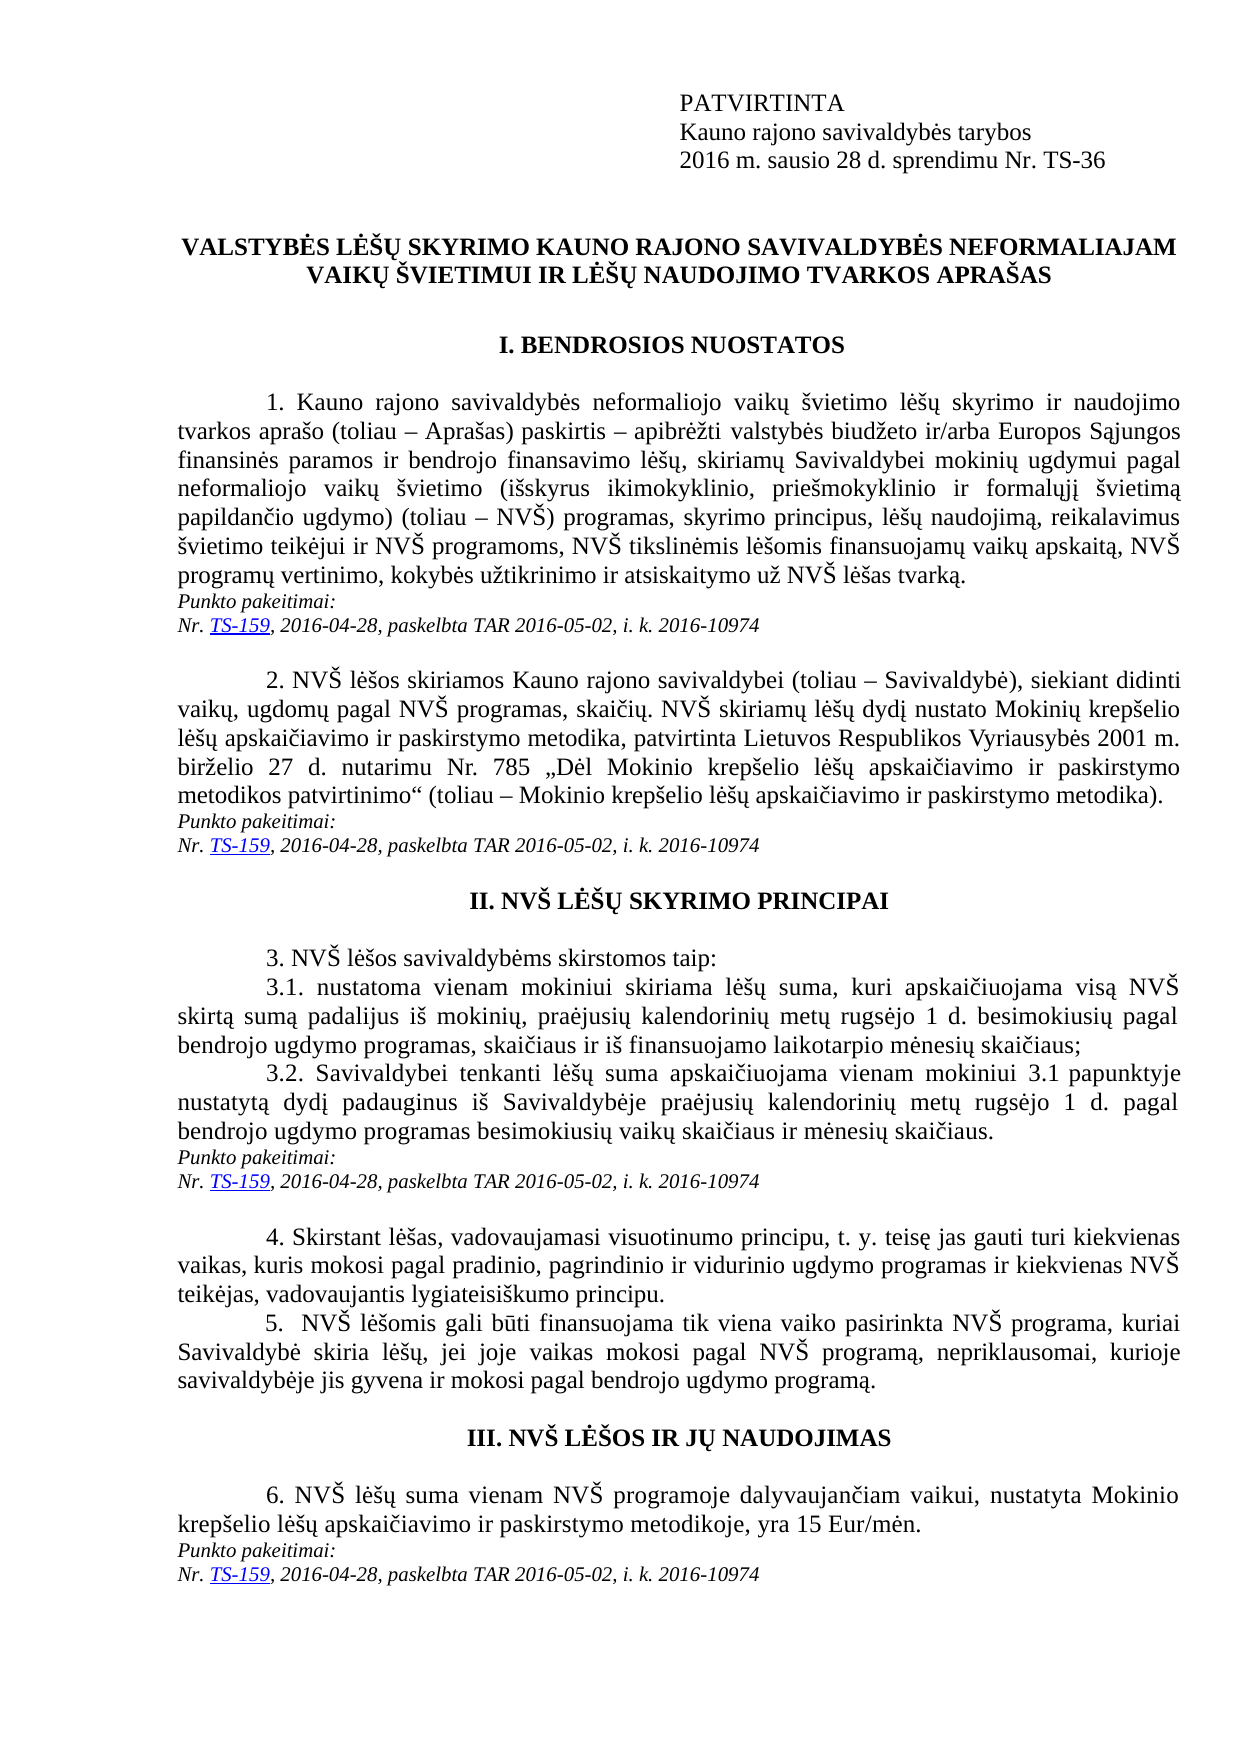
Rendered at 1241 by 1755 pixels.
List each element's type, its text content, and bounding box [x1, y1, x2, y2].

text 4. Skirstant lėšas, vadovaujamasi visuotinumo principu, t. y. teisę jas gauti turi kiekvienas vaikas, kuris mokosi pagal pradinio, pagrindinio ir vidurinio ugdymo programas ir kiekvienas NVŠ teikėjas, vadovaujantis lygiateisiškumo principu. [177, 1222, 1181, 1308]
text Punkto pakeitimai: [177, 1145, 1181, 1169]
text Nr. TS-159, 2016-04-28, paskelbta TAR 2016-05-02, i. k. 2016-10974 [177, 1169, 1181, 1193]
text Kauno rajono savivaldybės tarybos [679, 117, 1181, 145]
text Nr. TS-159, 2016-04-28, paskelbta TAR 2016-05-02, i. k. 2016-10974 [177, 1562, 1181, 1586]
text 3.1. nustatoma vienam mokiniui skiriama lėšų suma, kuri apskaičiuojama visą NVŠ skirtą sumą padalijus iš mokinių, praėjusių kalendorinių metų rugsėjo 1 d. besimokiusių pagal bendrojo ugdymo programas, skaičiaus ir iš finansuojamo laikotarpio mėnesių skaičiaus; [177, 972, 1181, 1058]
text 2. NVŠ lėšos skiriamos Kauno rajono savivaldybei (toliau – Savivaldybė), siekiant didinti vaikų, ugdomų pagal NVŠ programas, skaičių. NVŠ skiriamų lėšų dydį nustato Mokinių krepšelio lėšų apskaičiavimo ir paskirstymo metodika, patvirtinta Lietuvos Respublikos Vyriausybės 2001 m. birželio 27 d. nutarimu Nr. 785 „Dėl Mokinio krepšelio lėšų apskaičiavimo ir paskirstymo metodikos patvirtinimo“ (toliau – Mokinio krepšelio lėšų apskaičiavimo ir paskirstymo metodika). [177, 665, 1181, 809]
text 6. NVŠ lėšų suma vienam NVŠ programoje dalyvaujančiam vaikui, nustatyta Mokinio krepšelio lėšų apskaičiavimo ir paskirstymo metodikoje, yra 15 Eur/mėn. [177, 1480, 1181, 1538]
text Nr. TS-159, 2016-04-28, paskelbta TAR 2016-05-02, i. k. 2016-10974 [177, 613, 1181, 637]
text I. BENDROSIOS NUOSTATOS [162, 330, 1181, 358]
text 3.2. Savivaldybei tenkanti lėšų suma apskaičiuojama vienam mokiniui 3.1 papunktyje nustatytą dydį padauginus iš Savivaldybėje praėjusių kalendorinių metų rugsėjo 1 d. pagal bendrojo ugdymo programas besimokiusių vaikų skaičiaus ir mėnesių skaičiaus. [177, 1058, 1181, 1145]
text 3. NVŠ lėšos savivaldybėms skirstomos taip: [177, 943, 1181, 972]
text VALSTYBĖS LĖŠŲ SKYRIMO KAUNO RAJONO SAVIVALDYBĖS NEFORMALIAJAM VAIKŲ ŠVIETIMUI IR LĖŠŲ NAUDOJIMO TVARKOS APRAŠAS [177, 232, 1181, 289]
text 5. NVŠ lėšomis gali būti finansuojama tik viena vaiko pasirinkta NVŠ programa, kuriai Savivaldybė skiria lėšų, jei joje vaikas mokosi pagal NVŠ programą, nepriklausomai, kurioje savivaldybėje jis gyvena ir mokosi pagal bendrojo ugdymo programą. [177, 1308, 1181, 1394]
text PATVIRTINTA [679, 88, 1181, 117]
text Punkto pakeitimai: [177, 809, 1181, 833]
text III. NVŠ LĖŠOS IR JŲ NAUDOJIMAS [177, 1423, 1181, 1452]
text Nr. TS-159, 2016-04-28, paskelbta TAR 2016-05-02, i. k. 2016-10974 [177, 833, 1181, 857]
text Punkto pakeitimai: [177, 588, 1181, 613]
text II. nVŠ lėšų skyrimo PRINCIPAI [177, 886, 1181, 915]
text 1. Kauno rajono savivaldybės neformaliojo vaikų švietimo lėšų skyrimo ir naudojimo tvarkos aprašo (toliau – Aprašas) paskirtis – apibrėžti valstybės biudžeto ir/arba Europos Sąjungos finansinės paramos ir bendrojo finansavimo lėšų, skiriamų Savivaldybei mokinių ugdymui pagal neformaliojo vaikų švietimo (išskyrus ikimokyklinio, priešmokyklinio ir formalųjį švietimą papildančio ugdymo) (toliau – NVŠ) programas, skyrimo principus, lėšų naudojimą, reikalavimus švietimo teikėjui ir NVŠ programoms, NVŠ tikslinėmis lėšomis finansuojamų vaikų apskaitą, NVŠ programų vertinimo, kokybės užtikrinimo ir atsiskaitymo už NVŠ lėšas tvarką. [177, 387, 1181, 588]
text Punkto pakeitimai: [177, 1538, 1181, 1562]
text 2016 m. sausio 28 d. sprendimu Nr. TS-36 [679, 145, 1181, 174]
